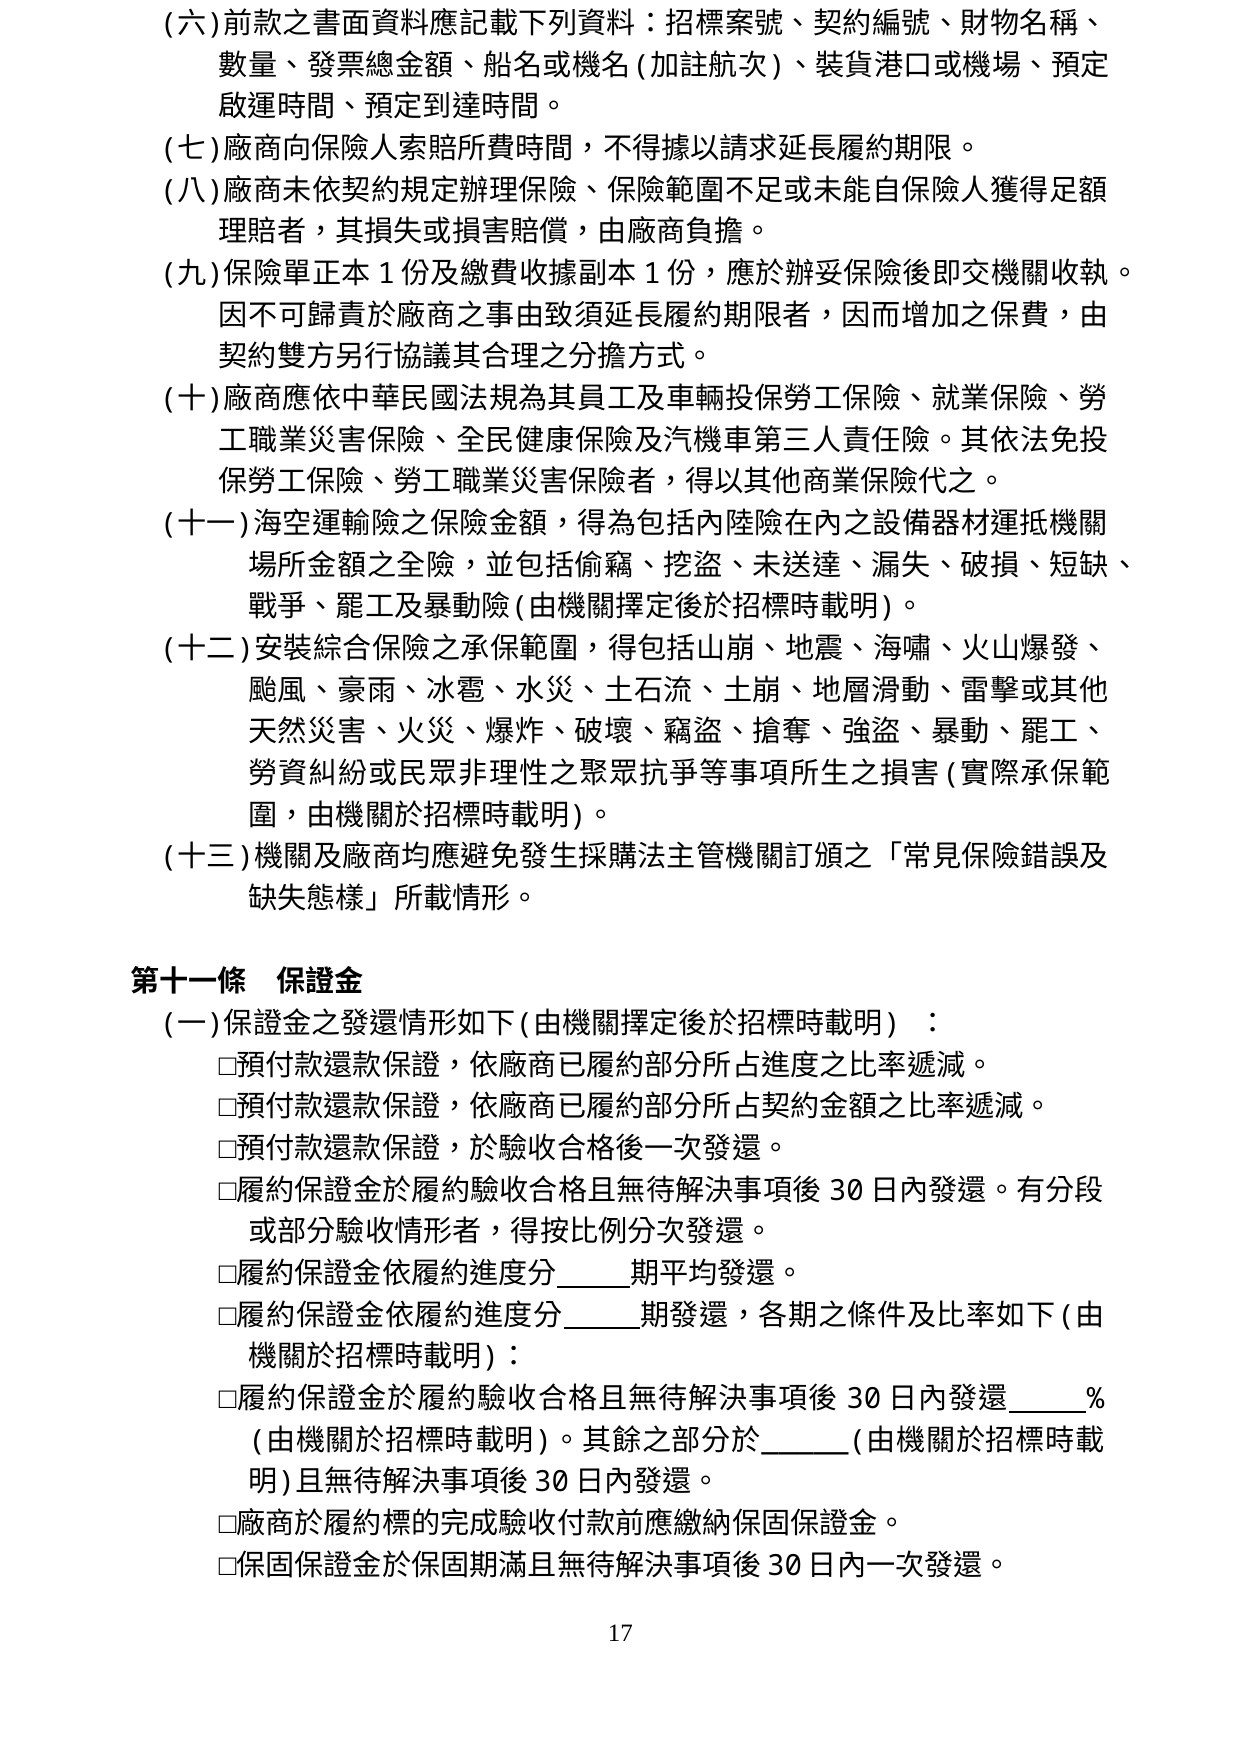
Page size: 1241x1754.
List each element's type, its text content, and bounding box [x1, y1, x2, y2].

text □保固保證金於保固期滿且無待解決事項後30日內一次發還。 [218, 1542, 1104, 1583]
text □預付款還款保證，依廠商已履約部分所占契約金額之比率遞減。 [218, 1083, 1104, 1125]
text (十) 廠商應依中華民國法規為其員工及車輛投保勞工保險、就業保險、勞工職業災害保險、全民健康保險及汽機車第三人責任險。其依法免投保勞工保險、勞工職業災害保險者，得以其他商業保險代之。 [159, 375, 1110, 500]
text (十三)機關及廠商均應避免發生採購法主管機關訂頒之「常見保險錯誤及缺失態樣」所載情形。 [159, 833, 1110, 917]
text (七) 廠商向保險人索賠所費時間，不得據以請求延長履約期限。 [159, 125, 1110, 167]
text (一)保證金之發還情形如下(由機關擇定後於招標時載明) ： [159, 1000, 1110, 1042]
text □履約保證金依履約進度分 期發還，各期之條件及比率如下(由機關於招標時載明)： [218, 1292, 1104, 1375]
text (十二)安裝綜合保險之承保範圍，得包括山崩、地震、海嘯、火山爆發、颱風、豪雨、冰雹、水災、土石流、土崩、地層滑動、雷擊或其他天然災害、火災、爆炸、破壞、竊盜、搶奪、強盜、暴動、罷工、勞資糾紛或民眾非理性之聚眾抗爭等事項所生之損害(實際承保範圍，由機關於招標時載明)。 [159, 625, 1110, 833]
text □履約保證金依履約進度分 期平均發還。 [218, 1250, 1104, 1292]
text 第十一條 保證金 [130, 958, 1110, 1000]
text □廠商於履約標的完成驗收付款前應繳納保固保證金。 [218, 1500, 1104, 1542]
text □預付款還款保證，於驗收合格後一次發還。 [218, 1125, 1104, 1167]
text (八) 廠商未依契約規定辦理保險、保險範圍不足或未能自保險人獲得足額理賠者，其損失或損害賠償，由廠商負擔。 [159, 167, 1110, 250]
text (十一) 海空運輸險之保險金額，得為包括內陸險在內之設備器材運抵機關場所金額之全險，並包括偷竊、挖盜、未送達、漏失、破損、短缺、戰爭、罷工及暴動險(由機關擇定後於招標時載明)。 [159, 500, 1110, 625]
text □履約保證金於履約驗收合格且無待解決事項後30日內發還。有分段或部分驗收情形者，得按比例分次發還。 [218, 1167, 1104, 1250]
text (六) 前款之書面資料應記載下列資料：招標案號、契約編號、財物名稱、數量、發票總金額、船名或機名(加註航次)、裝貨港口或機場、預定啟運時間、預定到達時間。 [159, 0, 1110, 125]
text (九) 保險單正本1份及繳費收據副本1份，應於辦妥保險後即交機關收執。因不可歸責於廠商之事由致須延長履約期限者，因而增加之保費，由契約雙方另行協議其合理之分擔方式。 [159, 250, 1110, 375]
text □履約保證金於履約驗收合格且無待解決事項後30日內發還 % (由機關於招標時載明)。其餘之部分於_____(由機關於招標時載明)且無待解決事項後30日內發還。 [218, 1375, 1104, 1500]
text □預付款還款保證，依廠商已履約部分所占進度之比率遞減。 [218, 1042, 1104, 1083]
